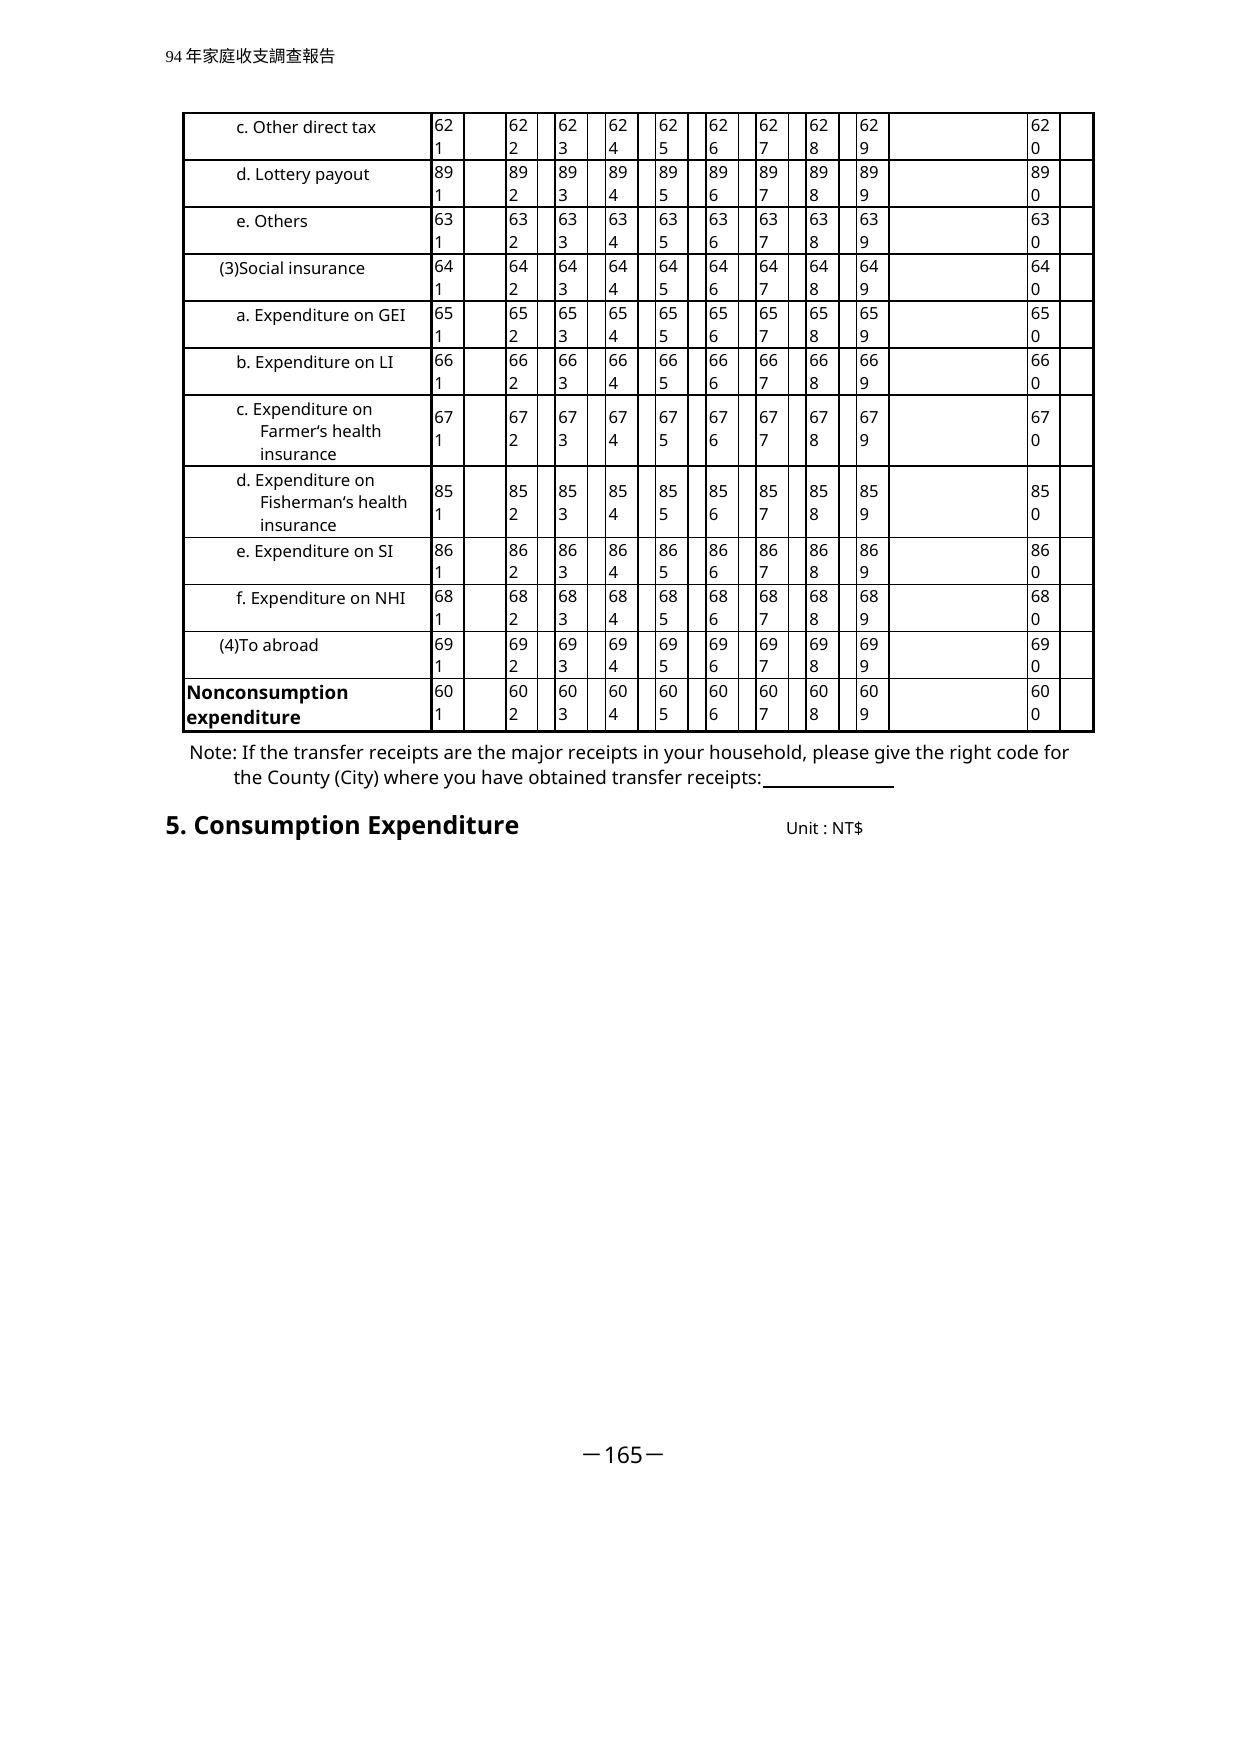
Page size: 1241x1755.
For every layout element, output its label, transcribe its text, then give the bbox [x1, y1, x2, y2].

table_cell 641 [433, 255, 463, 300]
table_cell [639, 114, 655, 159]
table_cell [840, 302, 856, 347]
table_cell 859 [857, 467, 888, 537]
table_cell 689 [857, 585, 888, 631]
table_cell [639, 632, 655, 677]
table_cell [890, 585, 1027, 631]
table_cell [538, 467, 554, 537]
table_cell [1061, 632, 1092, 677]
table_cell [1061, 161, 1092, 206]
table_cell [840, 538, 856, 583]
table_cell 638 [807, 208, 838, 253]
table_cell 677 [757, 396, 788, 465]
table_cell [739, 467, 755, 537]
table_cell [465, 538, 505, 583]
table_cell [789, 585, 805, 631]
table_cell [840, 208, 856, 253]
table_cell 685 [656, 585, 687, 631]
table_cell [588, 396, 605, 465]
table_cell 657 [757, 302, 788, 347]
table_cell 892 [507, 161, 537, 206]
table_cell [890, 679, 1027, 730]
text Note: If the transfer receipts are the major receipts in your household, please give the right code for the County (City) where you have obtained transfer receipts: [189, 739, 1081, 789]
table_cell [639, 208, 655, 253]
table_cell 863 [556, 538, 587, 583]
table_cell 668 [807, 349, 838, 394]
table_cell 631 [433, 208, 463, 253]
table_cell 646 [707, 255, 738, 300]
table_cell [890, 255, 1027, 300]
table_cell 897 [757, 161, 788, 206]
table_cell [639, 161, 655, 206]
table_cell [588, 208, 605, 253]
table_cell [840, 632, 856, 677]
table_cell 864 [606, 538, 637, 583]
table_cell 647 [757, 255, 788, 300]
table_cell 858 [807, 467, 838, 537]
table_cell [588, 679, 605, 730]
table_cell [739, 255, 755, 300]
table_cell [639, 255, 655, 300]
table_cell [739, 114, 755, 159]
table_cell [538, 679, 554, 730]
table_cell 603 [556, 679, 587, 730]
table_cell 666 [707, 349, 738, 394]
table_cell [890, 302, 1027, 347]
table_cell [689, 396, 705, 465]
table_cell [840, 114, 856, 159]
table_cell [840, 679, 856, 730]
table_cell [538, 349, 554, 394]
table_cell [840, 396, 856, 465]
table_cell 690 [1028, 632, 1059, 677]
table_cell 686 [707, 585, 738, 631]
table_cell [789, 349, 805, 394]
table_cell 648 [807, 255, 838, 300]
table_cell 644 [606, 255, 637, 300]
table_cell 850 [1028, 467, 1059, 537]
table_cell [639, 302, 655, 347]
table_cell 645 [656, 255, 687, 300]
table_cell 634 [606, 208, 637, 253]
table_cell [639, 396, 655, 465]
table_cell 670 [1028, 396, 1059, 465]
table_cell 620 [1028, 114, 1059, 159]
table_cell [789, 114, 805, 159]
table_cell 865 [656, 538, 687, 583]
table_cell 604 [606, 679, 637, 730]
table_cell 639 [857, 208, 888, 253]
table_cell 649 [857, 255, 888, 300]
table_cell 651 [433, 302, 463, 347]
table_cell 622 [507, 114, 537, 159]
table_cell [890, 538, 1027, 583]
table_cell 664 [606, 349, 637, 394]
table_cell 636 [707, 208, 738, 253]
table_cell [538, 161, 554, 206]
table_cell 663 [556, 349, 587, 394]
table_cell 855 [656, 467, 687, 537]
table_cell [739, 208, 755, 253]
table_cell [465, 396, 505, 465]
table_cell [789, 396, 805, 465]
table_cell 656 [707, 302, 738, 347]
table_cell 655 [656, 302, 687, 347]
table_cell 683 [556, 585, 587, 631]
table_cell [689, 349, 705, 394]
table_cell 672 [507, 396, 537, 465]
table_cell [840, 255, 856, 300]
table_cell [465, 585, 505, 631]
table_cell b. Expenditure on LI [185, 349, 430, 394]
table_cell d. Lottery payout [185, 161, 430, 206]
table_cell 640 [1028, 255, 1059, 300]
table_cell 633 [556, 208, 587, 253]
table_cell [890, 208, 1027, 253]
table_cell [890, 632, 1027, 677]
table_cell [739, 679, 755, 730]
table_cell [890, 114, 1027, 159]
table_cell 688 [807, 585, 838, 631]
table_cell [465, 467, 505, 537]
table_cell 674 [606, 396, 637, 465]
table_cell 602 [507, 679, 537, 730]
table_cell 625 [656, 114, 687, 159]
table_cell 600 [1028, 679, 1059, 730]
table_cell 658 [807, 302, 838, 347]
table_cell 624 [606, 114, 637, 159]
table_cell 682 [507, 585, 537, 631]
table_cell [588, 161, 605, 206]
table_cell [1061, 114, 1092, 159]
table_cell [588, 632, 605, 677]
table_cell [1061, 467, 1092, 537]
table_cell 654 [606, 302, 637, 347]
table_cell 653 [556, 302, 587, 347]
table_cell [588, 538, 605, 583]
table_cell 628 [807, 114, 838, 159]
table_cell (3)Social insurance [185, 255, 430, 300]
table_cell [689, 679, 705, 730]
table_cell 893 [556, 161, 587, 206]
table_cell [739, 632, 755, 677]
table_cell 693 [556, 632, 587, 677]
table_cell 627 [757, 114, 788, 159]
table_cell (4)To abroad [185, 632, 430, 677]
table_cell 695 [656, 632, 687, 677]
table_cell [465, 679, 505, 730]
table_cell 698 [807, 632, 838, 677]
table_cell [789, 255, 805, 300]
table_cell e. Others [185, 208, 430, 253]
table_cell 697 [757, 632, 788, 677]
table_cell [538, 396, 554, 465]
table_cell 676 [707, 396, 738, 465]
table_cell [890, 161, 1027, 206]
table_cell e. Expenditure on SI [185, 538, 430, 583]
table_cell 632 [507, 208, 537, 253]
table_cell [840, 349, 856, 394]
table_cell [689, 161, 705, 206]
table_cell [789, 538, 805, 583]
table_cell 659 [857, 302, 888, 347]
table_cell 856 [707, 467, 738, 537]
table_cell [588, 467, 605, 537]
table_cell 609 [857, 679, 888, 730]
table_cell [840, 161, 856, 206]
table_cell [538, 208, 554, 253]
table_cell 899 [857, 161, 888, 206]
table_cell 684 [606, 585, 637, 631]
table_cell [1061, 585, 1092, 631]
table_cell [890, 349, 1027, 394]
table_cell [1061, 208, 1092, 253]
table_cell [789, 467, 805, 537]
table_cell [538, 114, 554, 159]
table_cell 680 [1028, 585, 1059, 631]
table_cell 857 [757, 467, 788, 537]
table_cell [1061, 679, 1092, 730]
table_cell [588, 255, 605, 300]
table_cell [465, 161, 505, 206]
table_cell [588, 114, 605, 159]
table_cell 854 [606, 467, 637, 537]
table_cell 867 [757, 538, 788, 583]
table_cell 869 [857, 538, 888, 583]
table_cell a. Expenditure on GEI [185, 302, 430, 347]
table_cell 665 [656, 349, 687, 394]
table_cell [538, 538, 554, 583]
table_cell c. Expenditure on Farmer‘s health insurance [185, 396, 430, 465]
table_cell [465, 302, 505, 347]
table_cell 675 [656, 396, 687, 465]
table_cell [465, 208, 505, 253]
table_cell [739, 396, 755, 465]
table_cell 642 [507, 255, 537, 300]
table_cell [689, 208, 705, 253]
table_cell [1061, 349, 1092, 394]
table_cell 862 [507, 538, 537, 583]
table_cell [739, 302, 755, 347]
table_cell [789, 679, 805, 730]
table_cell 652 [507, 302, 537, 347]
table_cell 607 [757, 679, 788, 730]
table_cell 679 [857, 396, 888, 465]
table_cell 691 [433, 632, 463, 677]
table_cell 890 [1028, 161, 1059, 206]
table_cell 699 [857, 632, 888, 677]
table_cell 696 [707, 632, 738, 677]
table_cell Nonconsumption expenditure [185, 679, 430, 730]
table_cell 667 [757, 349, 788, 394]
table_cell 860 [1028, 538, 1059, 583]
table_cell 896 [707, 161, 738, 206]
table_cell 621 [433, 114, 463, 159]
table_cell [1061, 538, 1092, 583]
table_cell [639, 679, 655, 730]
table_cell [689, 114, 705, 159]
table_cell [465, 632, 505, 677]
table_cell 894 [606, 161, 637, 206]
table_cell [689, 467, 705, 537]
table_cell f. Expenditure on NHI [185, 585, 430, 631]
table_cell 895 [656, 161, 687, 206]
table_cell d. Expenditure on Fisher­man‘s health insurance [185, 467, 430, 537]
table_cell [789, 161, 805, 206]
table_cell [538, 302, 554, 347]
table_cell 601 [433, 679, 463, 730]
table_cell 898 [807, 161, 838, 206]
table_cell 868 [807, 538, 838, 583]
table_cell 623 [556, 114, 587, 159]
table_cell 669 [857, 349, 888, 394]
table_cell [588, 585, 605, 631]
table_cell 866 [707, 538, 738, 583]
table_cell [689, 302, 705, 347]
table_cell [739, 538, 755, 583]
table_cell [538, 255, 554, 300]
table_cell [639, 585, 655, 631]
table_cell 694 [606, 632, 637, 677]
table_cell [789, 208, 805, 253]
table_cell 629 [857, 114, 888, 159]
table_cell 681 [433, 585, 463, 631]
table_cell 861 [433, 538, 463, 583]
table_cell 637 [757, 208, 788, 253]
table_cell [1061, 302, 1092, 347]
table_cell [588, 302, 605, 347]
table_cell [1061, 396, 1092, 465]
table_cell [739, 161, 755, 206]
table_cell [689, 538, 705, 583]
table_cell 635 [656, 208, 687, 253]
table_cell [538, 585, 554, 631]
table_cell 608 [807, 679, 838, 730]
table_cell 692 [507, 632, 537, 677]
table_cell c. Other direct tax [185, 114, 430, 159]
table_cell [739, 349, 755, 394]
table_cell [639, 538, 655, 583]
table_cell [689, 255, 705, 300]
table_cell [465, 114, 505, 159]
table_cell 671 [433, 396, 463, 465]
table_cell 852 [507, 467, 537, 537]
table_cell [890, 396, 1027, 465]
table_cell 853 [556, 467, 587, 537]
table_cell 643 [556, 255, 587, 300]
table_cell [1061, 255, 1092, 300]
table_cell [840, 585, 856, 631]
table_cell 673 [556, 396, 587, 465]
table_cell [465, 349, 505, 394]
table_cell [739, 585, 755, 631]
table_cell 891 [433, 161, 463, 206]
table_cell 662 [507, 349, 537, 394]
table_cell [538, 632, 554, 677]
table_cell 851 [433, 467, 463, 537]
table_cell 660 [1028, 349, 1059, 394]
table_cell [689, 632, 705, 677]
table_cell [639, 467, 655, 537]
table_cell [689, 585, 705, 631]
table_cell 606 [707, 679, 738, 730]
table_cell 661 [433, 349, 463, 394]
table_cell [639, 349, 655, 394]
table_cell [465, 255, 505, 300]
table_cell [588, 349, 605, 394]
table_cell [789, 302, 805, 347]
table_cell [840, 467, 856, 537]
text 5. Consumption Expenditure Unit : NT$ [165, 814, 1081, 839]
table_cell 630 [1028, 208, 1059, 253]
table_cell 687 [757, 585, 788, 631]
table_cell 626 [707, 114, 738, 159]
table_cell [789, 632, 805, 677]
table_cell 678 [807, 396, 838, 465]
table_cell 605 [656, 679, 687, 730]
table_cell 650 [1028, 302, 1059, 347]
table_cell [890, 467, 1027, 537]
